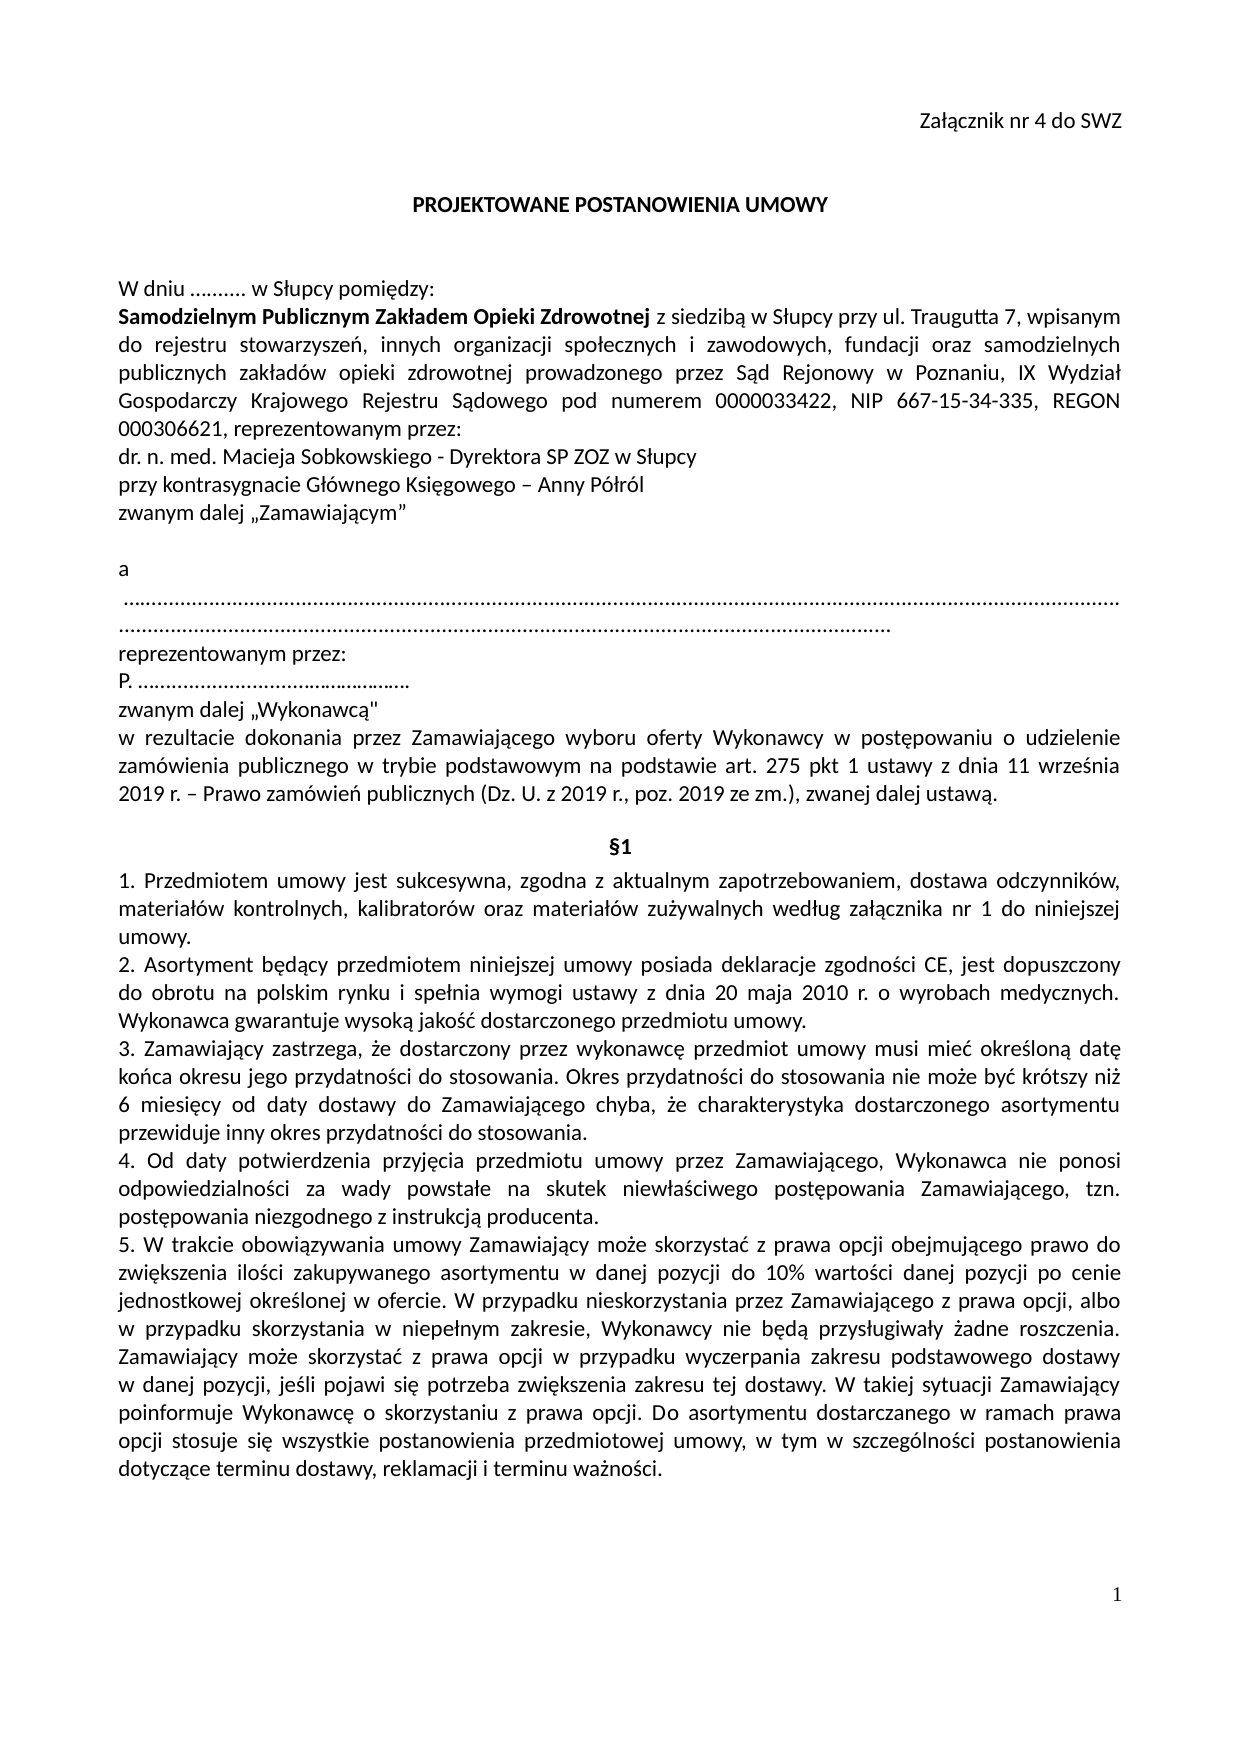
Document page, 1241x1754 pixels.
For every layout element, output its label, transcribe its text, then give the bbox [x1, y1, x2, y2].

title Załącznik nr 4 do SWZ [118, 106, 1122, 134]
text P. …...........................………………. [118, 667, 1122, 695]
subtitle §1 [118, 832, 1122, 860]
text Samodzielnym Publicznym Zakładem Opieki Zdrowotnej z siedzibą w Słupcy przy ul. Traugutta 7, wpisanym do rejestru stowarzyszeń, innych organizacji społecznych i zawodowych, fundacji oraz samodzielnych publicznych zakładów opieki zdrowotnej prowadzonego przez Sąd Rejonowy w Poznaniu, IX Wydział Gospodarczy Krajowego Rejestru Sądowego pod numerem 0000033422, NIP 667-15-34-335, REGON 000306621, reprezentowanym przez: [118, 302, 1122, 442]
text …................................................................................................................................................................................................................................................................................................................ [118, 583, 1122, 639]
text zwanym dalej „Wykonawcą" [118, 695, 1122, 723]
text zwanym dalej „Zamawiającym” [118, 498, 1122, 527]
text w rezultacie dokonania przez Zamawiającego wyboru oferty Wykonawcy w postępowaniu o udzielenie zamówienia publicznego w trybie podstawowym na podstawie art. 275 pkt 1 ustawy z dnia 11 września 2019 r. – Prawo zamówień publicznych (Dz. U. z 2019 r., poz. 2019 ze zm.), zwanej dalej ustawą. [118, 723, 1122, 807]
title PROJEKTOWANE POSTANOWIENIA UMOWY [118, 190, 1122, 218]
text a [118, 554, 1122, 583]
text 3. Zamawiający zastrzega, że dostarczony przez wykonawcę przedmiot umowy musi mieć określoną datę końca okresu jego przydatności do stosowania. Okres przydatności do stosowania nie może być krótszy niż 6 miesięcy od daty dostawy do Zamawiającego chyba, że charakterystyka dostarczonego asortymentu przewiduje inny okres przydatności do stosowania. [118, 1034, 1122, 1146]
text 2. Asortyment będący przedmiotem niniejszej umowy posiada deklaracje zgodności CE, jest dopuszczony do obrotu na polskim rynku i spełnia wymogi ustawy z dnia 20 maja 2010 r. o wyrobach medycznych. Wykonawca gwarantuje wysoką jakość dostarczonego przedmiotu umowy. [118, 950, 1122, 1034]
text W dniu …....... w Słupcy pomiędzy: [118, 274, 1122, 302]
text reprezentowanym przez: [118, 639, 1122, 667]
text 1. Przedmiotem umowy jest sukcesywna, zgodna z aktualnym zapotrzebowaniem, dostawa odczynników, materiałów kontrolnych, kalibratorów oraz materiałów zużywalnych według załącznika nr 1 do niniejszej umowy. [118, 866, 1122, 950]
text przy kontrasygnacie Głównego Księgowego – Anny Półról [118, 471, 1122, 498]
text 5. W trakcie obowiązywania umowy Zamawiający może skorzystać z prawa opcji obejmującego prawo do zwiększenia ilości zakupywanego asortymentu w danej pozycji do 10% wartości danej pozycji po cenie jednostkowej określonej w ofercie. W przypadku nieskorzystania przez Zamawiającego z prawa opcji, albo w przypadku skorzystania w niepełnym zakresie, Wykonawcy nie będą przysługiwały żadne roszczenia. Zamawiający może skorzystać z prawa opcji w przypadku wyczerpania zakresu podstawowego dostawy w danej pozycji, jeśli pojawi się potrzeba zwiększenia zakresu tej dostawy. W takiej sytuacji Zamawiający poinformuje Wykonawcę o skorzystaniu z prawa opcji. Do asortymentu dostarczanego w ramach prawa opcji stosuje się wszystkie postanowienia przedmiotowej umowy, w tym w szczególności postanowienia dotyczące terminu dostawy, reklamacji i terminu ważności. [118, 1230, 1122, 1482]
text dr. n. med. Macieja Sobkowskiego - Dyrektora SP ZOZ w Słupcy [118, 442, 1122, 471]
text 4. Od daty potwierdzenia przyjęcia przedmiotu umowy przez Zamawiającego, Wykonawca nie ponosi odpowiedzialności za wady powstałe na skutek niewłaściwego postępowania Zamawiającego, tzn. postępowania niezgodnego z instrukcją producenta. [118, 1146, 1122, 1230]
